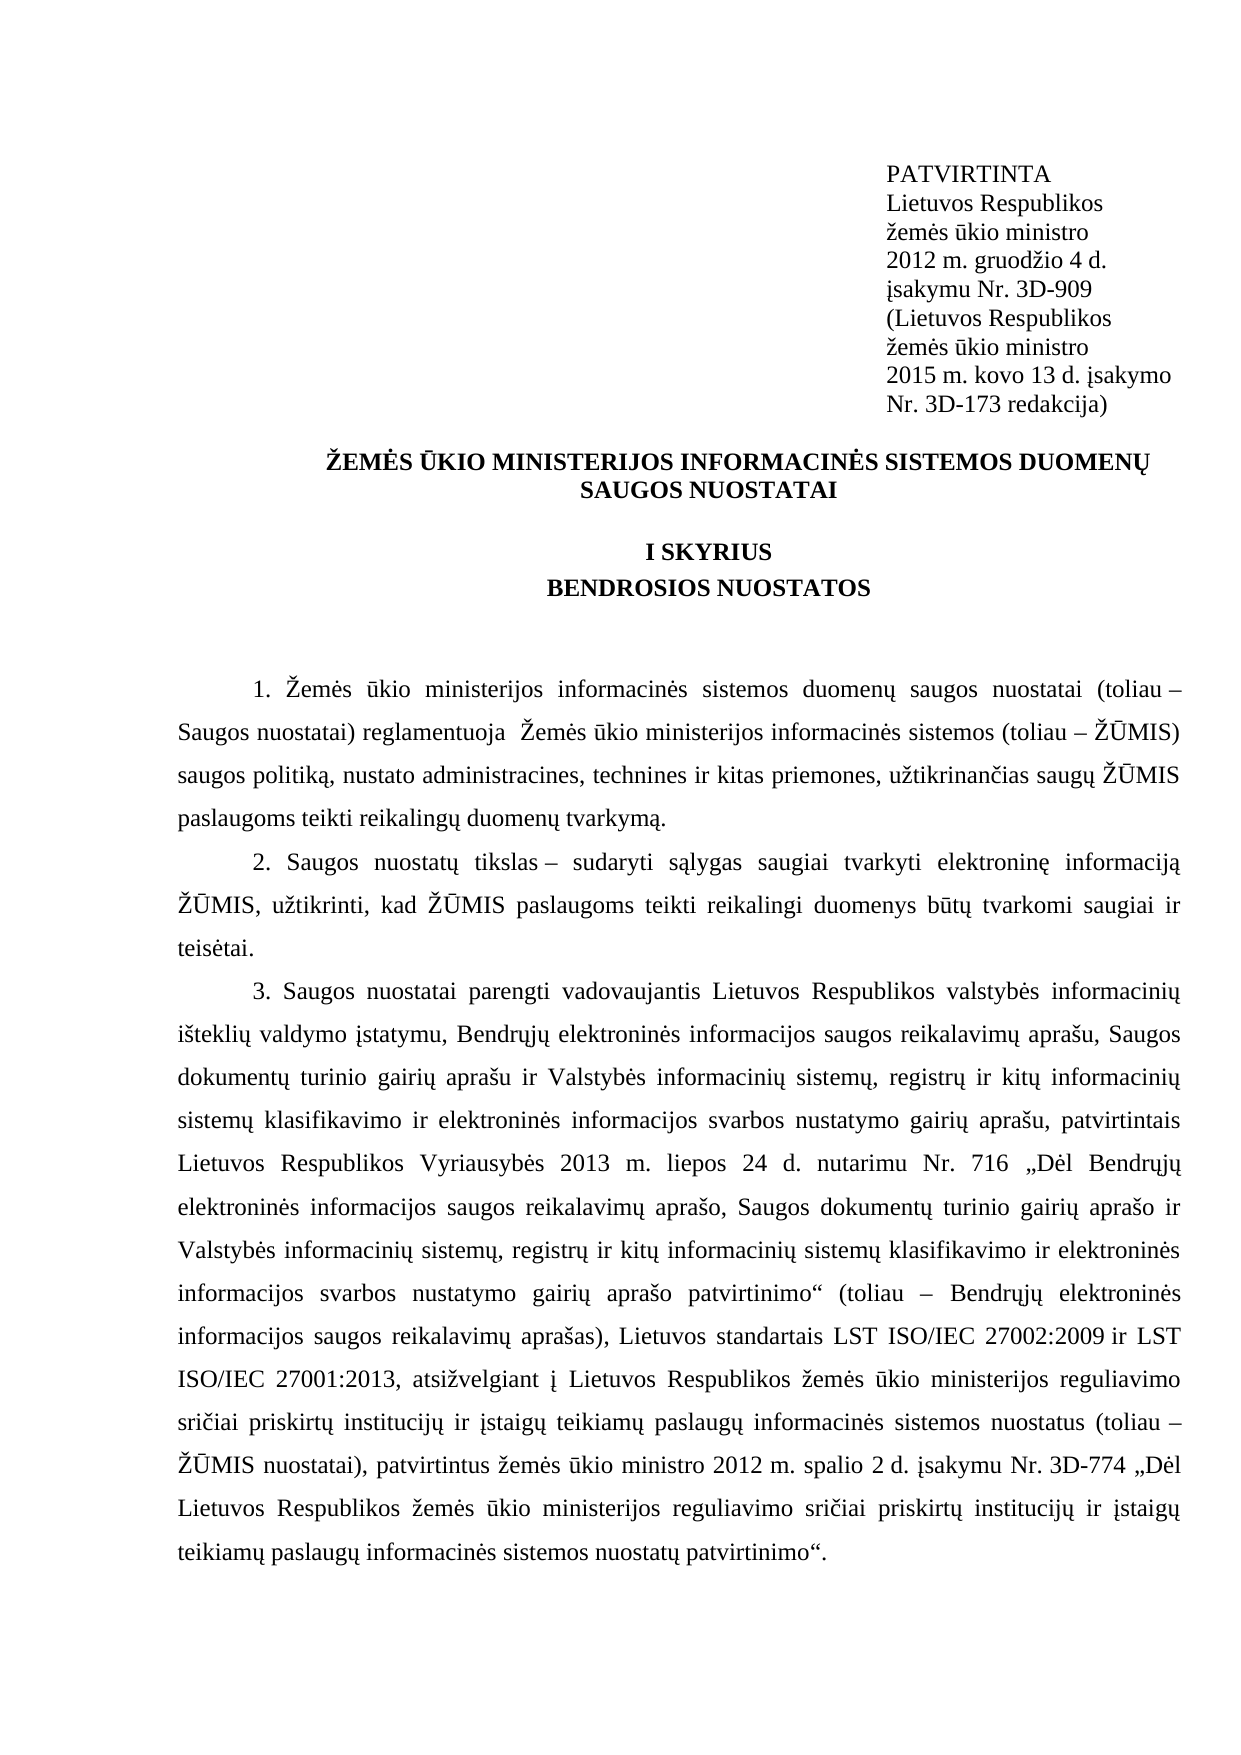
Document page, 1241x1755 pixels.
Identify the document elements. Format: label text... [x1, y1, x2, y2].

text 2012 m. gruodžio 4 d. [177, 246, 1181, 274]
text žemės ūkio ministro [177, 217, 1181, 246]
text žemės ūkio ministro [177, 332, 1181, 361]
text 2. Saugos nuostatų tikslas – sudaryti sąlygas saugiai tvarkyti elektroninę informaciją ŽŪMIS, užtikrinti, kad ŽŪMIS paslaugoms teikti reikalingi duomenys būtų tvarkomi saugiai ir teisėtai. [177, 847, 1181, 962]
text 1. Žemės ūkio ministerijos informacinės sistemos duomenų saugos nuostatai (toliau – Saugos nuostatai) reglamentuoja Žemės ūkio ministerijos informacinės sistemos (toliau – ŽŪMIS) saugos politiką, nustato administracines, technines ir kitas priemones, užtikrinančias saugų ŽŪMIS paslaugoms teikti reikalingų duomenų tvarkymą. [177, 674, 1181, 832]
text Nr. 3D-173 redakcija) [177, 389, 1181, 418]
text (Lietuvos Respublikos [177, 303, 1181, 332]
text 3. Saugos nuostatai parengti vadovaujantis Lietuvos Respublikos valstybės informacinių išteklių valdymo įstatymu, Bendrųjų elektroninės informacijos saugos reikalavimų aprašu, Saugos dokumentų turinio gairių aprašu ir Valstybės informacinių sistemų, registrų ir kitų informacinių sistemų klasifikavimo ir elektroninės informacijos svarbos nustatymo gairių aprašu, patvirtintais Lietuvos Respublikos Vyriausybės 2013 m. liepos 24 d. nutarimu Nr. 716 „Dėl Bendrųjų elektroninės informacijos saugos reikalavimų aprašo, Saugos dokumentų turinio gairių aprašo ir Valstybės informacinių sistemų, registrų ir kitų informacinių sistemų klasifikavimo ir elektroninės informacijos svarbos nustatymo gairių aprašo patvirtinimo“ (toliau – Bendrųjų elektroninės informacijos saugos reikalavimų aprašas), Lietuvos standartais LST ISO/IEC 27002:2009 ir LST ISO/IEC 27001:2013, atsižvelgiant į Lietuvos Respublikos žemės ūkio ministerijos reguliavimo sričiai priskirtų institucijų ir įstaigų teikiamų paslaugų informacinės sistemos nuostatus (toliau – ŽŪMIS nuostatai), patvirtintus žemės ūkio ministro 2012 m. spalio 2 d. įsakymu Nr. 3D-774 „Dėl Lietuvos Respublikos žemės ūkio ministerijos reguliavimo sričiai priskirtų institucijų ir įstaigų teikiamų paslaugų informacinės sistemos nuostatų patvirtinimo“. [177, 976, 1181, 1565]
text ŽEMĖS ŪKIO MINISTERIJOS INFORMACINĖS SISTEMOS DUOMENŲ SAUGOS NUOSTATAI [236, 447, 1181, 504]
text I SKYRIUS [236, 537, 1181, 566]
text įsakymu Nr. 3D-909 [177, 274, 1181, 303]
text 2015 m. kovo 13 d. įsakymo [177, 361, 1181, 389]
text BENDROSIOS NUOSTATOS [236, 573, 1181, 601]
text Lietuvos Respublikos [177, 188, 1181, 217]
text PATVIRTINTA [177, 159, 1181, 188]
